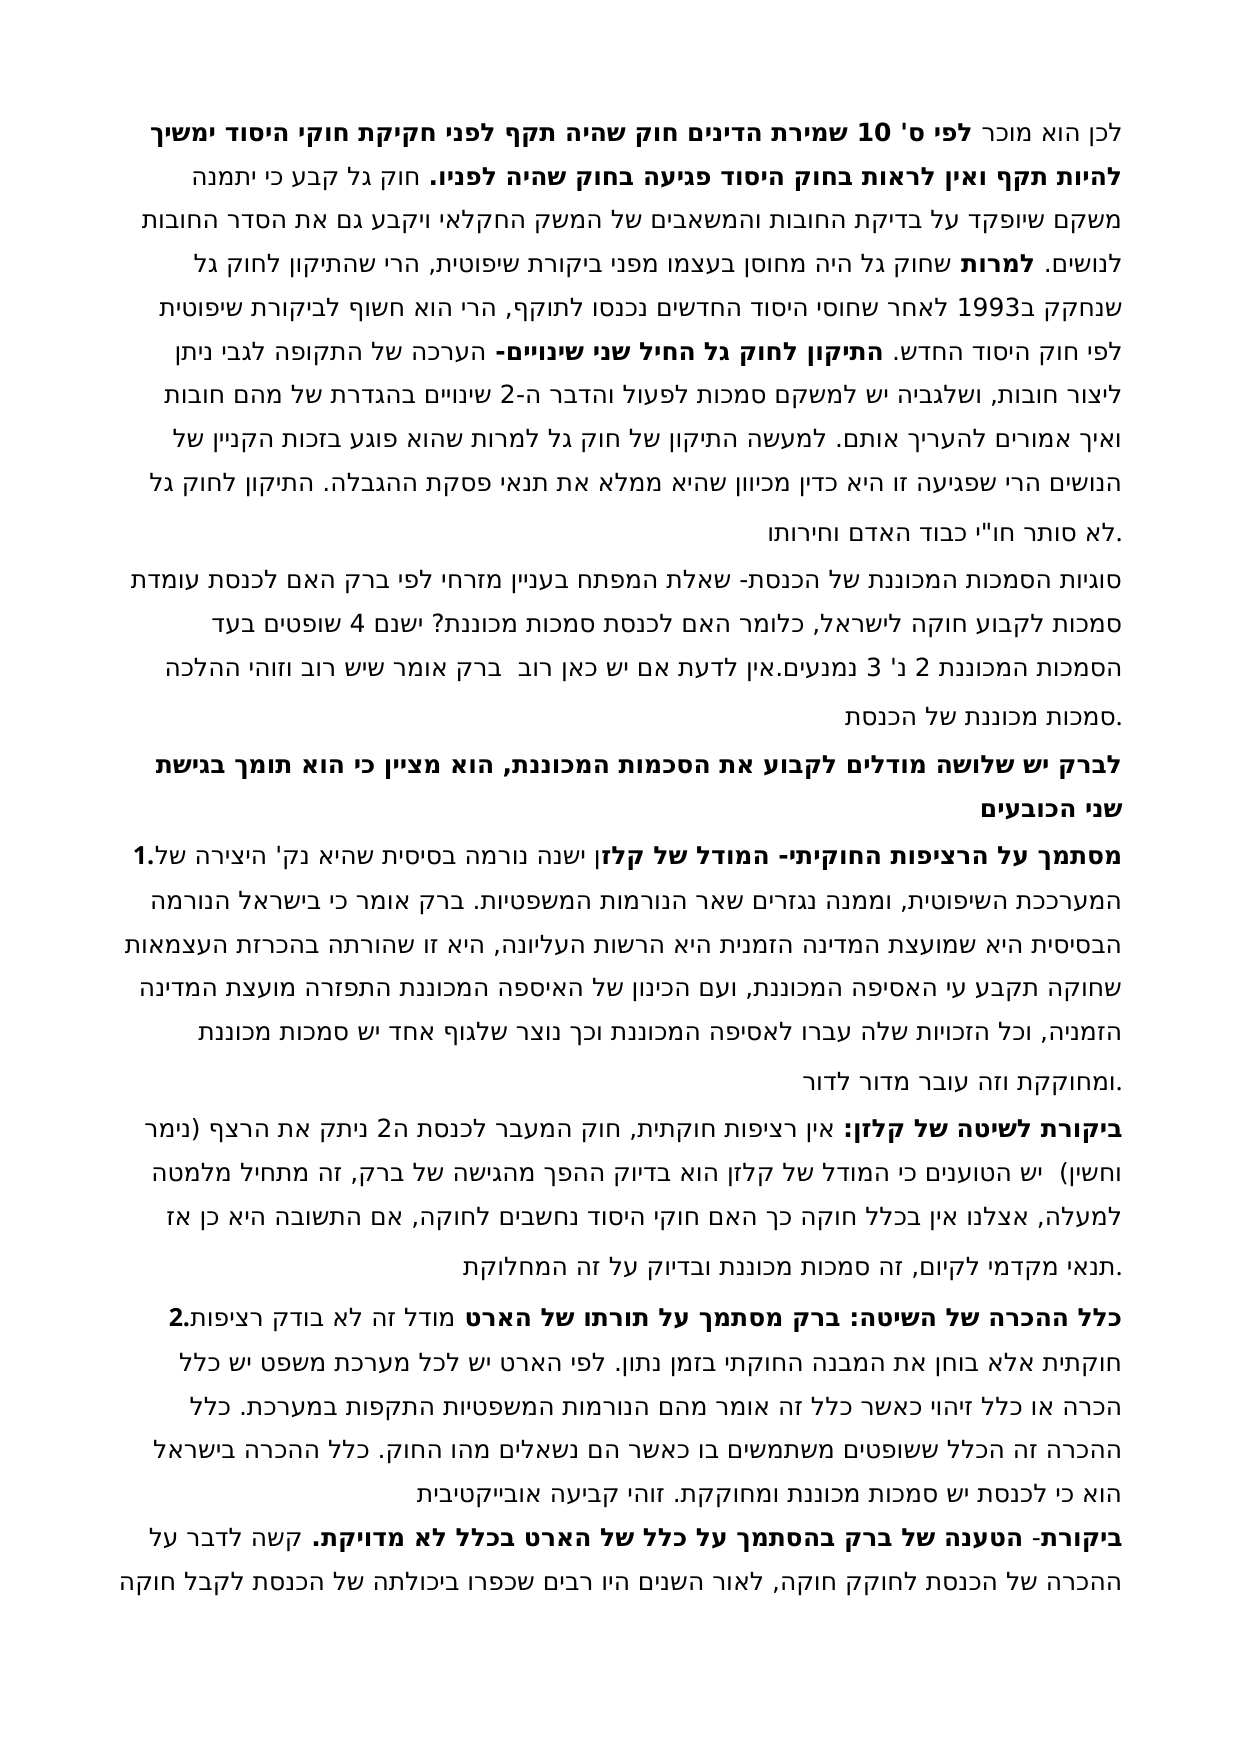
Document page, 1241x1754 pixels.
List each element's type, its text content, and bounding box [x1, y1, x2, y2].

text התיקון לחוק ההסדרים במגזר החקלאי משפחתי תוקן בשנת 1993 בטל מכיוון שהוא פוגע בזכות הקניין הקבוע בס' 3 לחוק יסוד כבוד האדם. חוק גל נחקק על מנת להקל על המשבר הכלכלי של הסקטור החקלאי, החוק העיקרי חוקק ב 1992 עוד לפני שהתקבל חוק יסוד כבוד האדם לכן הוא מוכר לפי ס' 10 שמירת הדינים חוק שהיה תקף לפני חקיקת חוקי היסוד ימשיך להיות תקף ואין לראות בחוק היסוד פגיעה בחוק שהיה לפניו. חוק גל קבע כי יתמנה משקם שיופקד על בדיקת החובות והמשאבים של המשק החקלאי ויקבע גם את הסדר החובות לנושים. למרות שחוק גל היה מחוסן בעצמו מפני ביקורת שיפוטית, הרי שהתיקון לחוק גל שנחקק ב1993 לאחר שחוסי היסוד החדשים נכנסו לתוקף, הרי הוא חשוף לביקורת שיפוטית לפי חוק היסוד החדש. התיקון לחוק גל החיל שני שינויים- הערכה של התקופה לגבי ניתן ליצור חובות, ושלגביה יש למשקם סמכות לפעול והדבר ה-2 שינויים בהגדרת של מהם חובות ואיך אמורים להעריך אותם. למעשה התיקון של חוק גל למרות שהוא פוגע בזכות הקניין של הנושים הרי שפגיעה זו היא כדין מכיוון שהיא ממלא את תנאי פסקת ההגבלה. התיקון לחוק גל לא סותר חו"י כבוד האדם וחירותו. [118, 118, 1122, 548]
text סוגיות הסמכות המכוננת של הכנסת- שאלת המפתח בעניין מזרחי לפי ברק האם לכנסת עומדת סמכות לקבוע חוקה לישראל, כלומר האם לכנסת סמכות מכוננת? ישנם 4 שופטים בעד הסמכות המכוננת 2 נ' 3 נמנעים.אין לדעת אם יש כאן רוב ברק אומר שיש רוב וזוהי ההלכה סמכות מכוננת של הכנסת. [118, 565, 1122, 733]
text 1.מסתמך על הרציפות החוקיתי- המודל של קלזן ישנה נורמה בסיסית שהיא נק' היצירה של המערככת השיפוטית, וממנה נגזרים שאר הנורמות המשפטיות. ברק אומר כי בישראל הנורמה הבסיסית היא שמועצת המדינה הזמנית היא הרשות העליונה, היא זו שהורתה בהכרזת העצמאות שחוקה תקבע עי האסיפה המכוננת, ועם הכינון של האיספה המכוננת התפזרה מועצת המדינה הזמניה, וכל הזכויות שלה עברו לאסיפה המכוננת וכך נוצר שלגוף אחד יש סמכות מכוננת ומחוקקת וזה עובר מדור לדור. [118, 837, 1122, 1098]
text 2.כלל ההכרה של השיטה: ברק מסתמך על תורתו של הארט מודל זה לא בודק רציפות חוקתית אלא בוחן את המבנה החוקתי בזמן נתון. לפי הארט יש לכל מערכת משפט יש כלל הכרה או כלל זיהוי כאשר כלל זה אומר מהם הנורמות המשפטיות התקפות במערכת. כלל ההכרה זה הכלל ששופטים משתמשים בו כאשר הם נשאלים מהו החוק. כלל ההכרה בישראל הוא כי לכנסת יש סמכות מכוננת ומחוקקת. זוהי קביעה אובייקטיבית [118, 1299, 1122, 1508]
text ביקורת- הטענה של ברק בהסתמך על כלל של הארט בכלל לא מדויקת. קשה לדבר על ההכרה של הכנסת לחוקק חוקה, לאור השנים היו רבים שכפרו ביכולתה של הכנסת לקבל חוקה ולשריין חוקים. יש ויכוח אם בכלל לכנסת יש את הכוח לחוקק חוקים חוקתיים.מפסד ברגן ועד רובנשטיין השופטין מתעלמים משאלת הסמכות המכוננת, וגם בעניין לאור, רק ברק מזכיר את העניין בעוד שכל השאר מתעלמים. [118, 1523, 1122, 1596]
text לברק יש שלושה מודלים לקבוע את הסכמות המכוננת, הוא מציין כי הוא תומך בגישת שני הכובעים [118, 750, 1122, 823]
text ביקורת לשיטה של קלזן: אין רציפות חוקתית, חוק המעבר לכנסת ה2 ניתק את הרצף (נימר וחשין) יש הטוענים כי המודל של קלזן הוא בדיוק ההפך מהגישה של ברק, זה מתחיל מלמטה למעלה, אצלנו אין בכלל חוקה כך האם חוקי היסוד נחשבים לחוקה, אם התשובה היא כן אז תנאי מקדמי לקיום, זה סמכות מכוננת ובדיוק על זה המחלוקת. [118, 1114, 1122, 1282]
